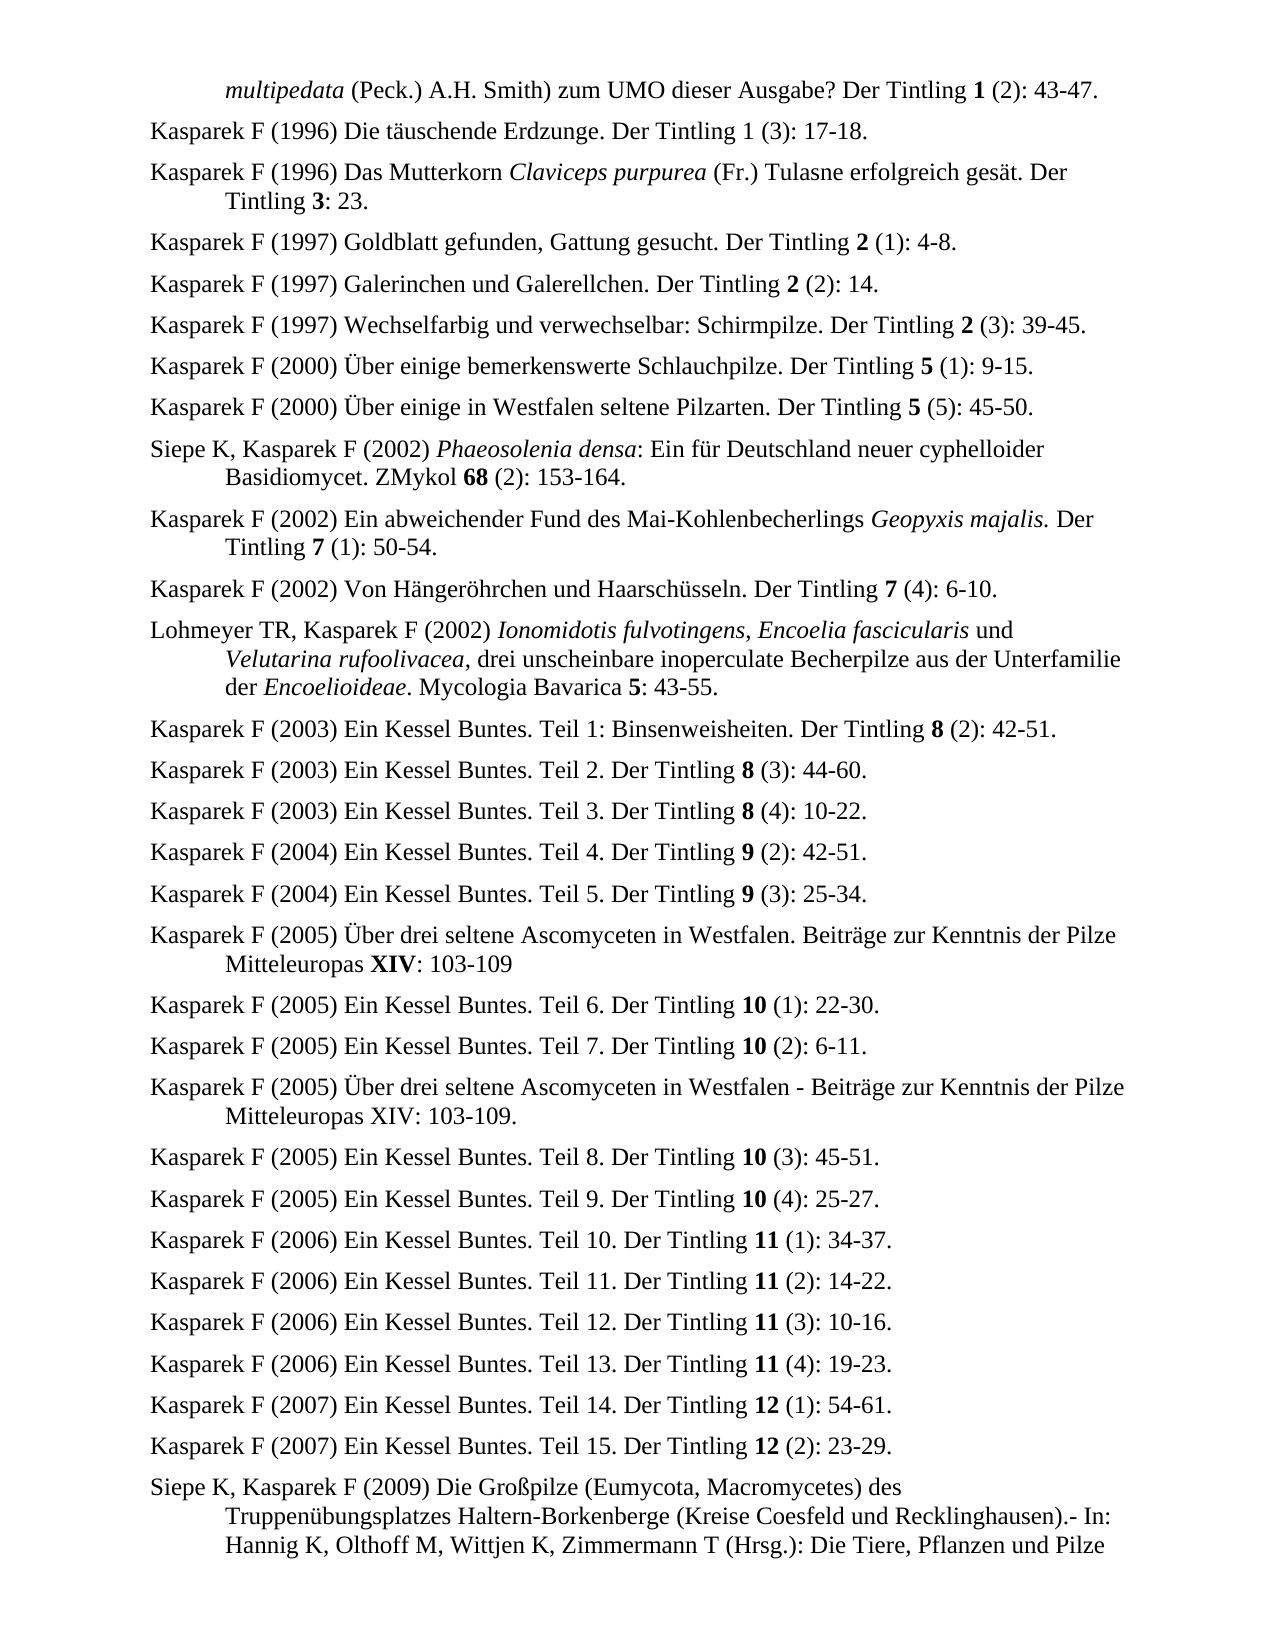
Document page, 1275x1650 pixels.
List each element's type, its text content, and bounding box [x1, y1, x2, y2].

text Kasparek F (2006) Ein Kessel Buntes. Teil 13. Der Tintling 11 (4): 19-23. [150, 1349, 1125, 1377]
text Kasparek F (2007) Ein Kessel Buntes. Teil 14. Der Tintling 12 (1): 54-61. [150, 1390, 1125, 1419]
text Kasparek F (2006) Ein Kessel Buntes. Teil 10. Der Tintling 11 (1): 34-37. [150, 1225, 1125, 1254]
text Kasparek F (2006) Ein Kessel Buntes. Teil 12. Der Tintling 11 (3): 10-16. [150, 1307, 1125, 1336]
text Kasparek F (1996) Die täuschende Erdzunge. Der Tintling 1 (3): 17-18. [150, 116, 1125, 145]
text Kasparek F (2005) Ein Kessel Buntes. Teil 6. Der Tintling 10 (1): 22-30. [150, 990, 1125, 1019]
text Lohmeyer TR, Kasparek F (2002) Ionomidotis fulvotingens, Encoelia fascicularis und Velutarina rufoolivacea, drei unscheinbare inoperculate Becherpilze aus der Unterfamilie der Encoelioideae. Mycologia Bavarica 5: 43-55. [150, 615, 1125, 701]
text multipedata (Peck.) A.H. Smith) zum UMO dieser Ausgabe? Der Tintling 1 (2): 43-47. [150, 75, 1125, 104]
text Kasparek F (1997) Goldblatt gefunden, Gattung gesucht. Der Tintling 2 (1): 4-8. [150, 227, 1125, 256]
text Kasparek F (1997) Wechselfarbig und verwechselbar: Schirmpilze. Der Tintling 2 (3): 39-45. [150, 310, 1125, 339]
text Siepe K, Kasparek F (2002) Phaeosolenia densa: Ein für Deutschland neuer cyphelloider Basidiomycet. ZMykol 68 (2): 153-164. [150, 434, 1125, 491]
text Kasparek F (2004) Ein Kessel Buntes. Teil 5. Der Tintling 9 (3): 25-34. [150, 879, 1125, 907]
text Kasparek F (2005) Über drei seltene Ascomyceten in Westfalen - Beiträge zur Kenntnis der Pilze Mitteleuropas XIV: 103-109. [150, 1072, 1125, 1130]
text Kasparek F (2003) Ein Kessel Buntes. Teil 3. Der Tintling 8 (4): 10-22. [150, 796, 1125, 825]
text Kasparek F (2002) Von Hängeröhrchen und Haarschüsseln. Der Tintling 7 (4): 6-10. [150, 574, 1125, 602]
text Kasparek F (2006) Ein Kessel Buntes. Teil 11. Der Tintling 11 (2): 14-22. [150, 1266, 1125, 1295]
text Kasparek F (2005) Ein Kessel Buntes. Teil 9. Der Tintling 10 (4): 25-27. [150, 1184, 1125, 1212]
text Kasparek F (2005) Ein Kessel Buntes. Teil 7. Der Tintling 10 (2): 6-11. [150, 1031, 1125, 1060]
text Kasparek F (2000) Über einige bemerkenswerte Schlauchpilze. Der Tintling 5 (1): 9-15. [150, 351, 1125, 380]
text Kasparek F (2002) Ein abweichender Fund des Mai-Kohlenbecherlings Geopyxis majalis. Der Tintling 7 (1): 50-54. [150, 504, 1125, 561]
text Kasparek F (2003) Ein Kessel Buntes. Teil 2. Der Tintling 8 (3): 44-60. [150, 755, 1125, 784]
text Kasparek F (1996) Das Mutterkorn Claviceps purpurea (Fr.) Tulasne erfolgreich gesät. Der Tintling 3: 23. [150, 157, 1125, 215]
text Kasparek F (2007) Ein Kessel Buntes. Teil 15. Der Tintling 12 (2): 23-29. [150, 1431, 1125, 1460]
text Kasparek F (2005) Ein Kessel Buntes. Teil 8. Der Tintling 10 (3): 45-51. [150, 1142, 1125, 1171]
text Kasparek F (2003) Ein Kessel Buntes. Teil 1: Binsenweisheiten. Der Tintling 8 (2): 42-51. [150, 714, 1125, 742]
text Kasparek F (2000) Über einige in Westfalen seltene Pilzarten. Der Tintling 5 (5): 45-50. [150, 392, 1125, 421]
text Siepe K, Kasparek F (2009) Die Großpilze (Eumycota, Macromycetes) des Truppenübungsplatzes Haltern-Borkenberge (Kreise Coesfeld und Recklinghausen).- In: Hannig K, Olthoff M, Wittjen K, Zimmermann T (Hrsg.): Die Tiere, Pflanzen und Pilze [150, 1472, 1125, 1559]
text Kasparek F (1997) Galerinchen und Galerellchen. Der Tintling 2 (2): 14. [150, 269, 1125, 297]
text Kasparek F (2004) Ein Kessel Buntes. Teil 4. Der Tintling 9 (2): 42-51. [150, 837, 1125, 866]
text Kasparek F (2005) Über drei seltene Ascomyceten in Westfalen. Beiträge zur Kenntnis der Pilze Mitteleuropas XIV: 103-109 [150, 920, 1125, 977]
